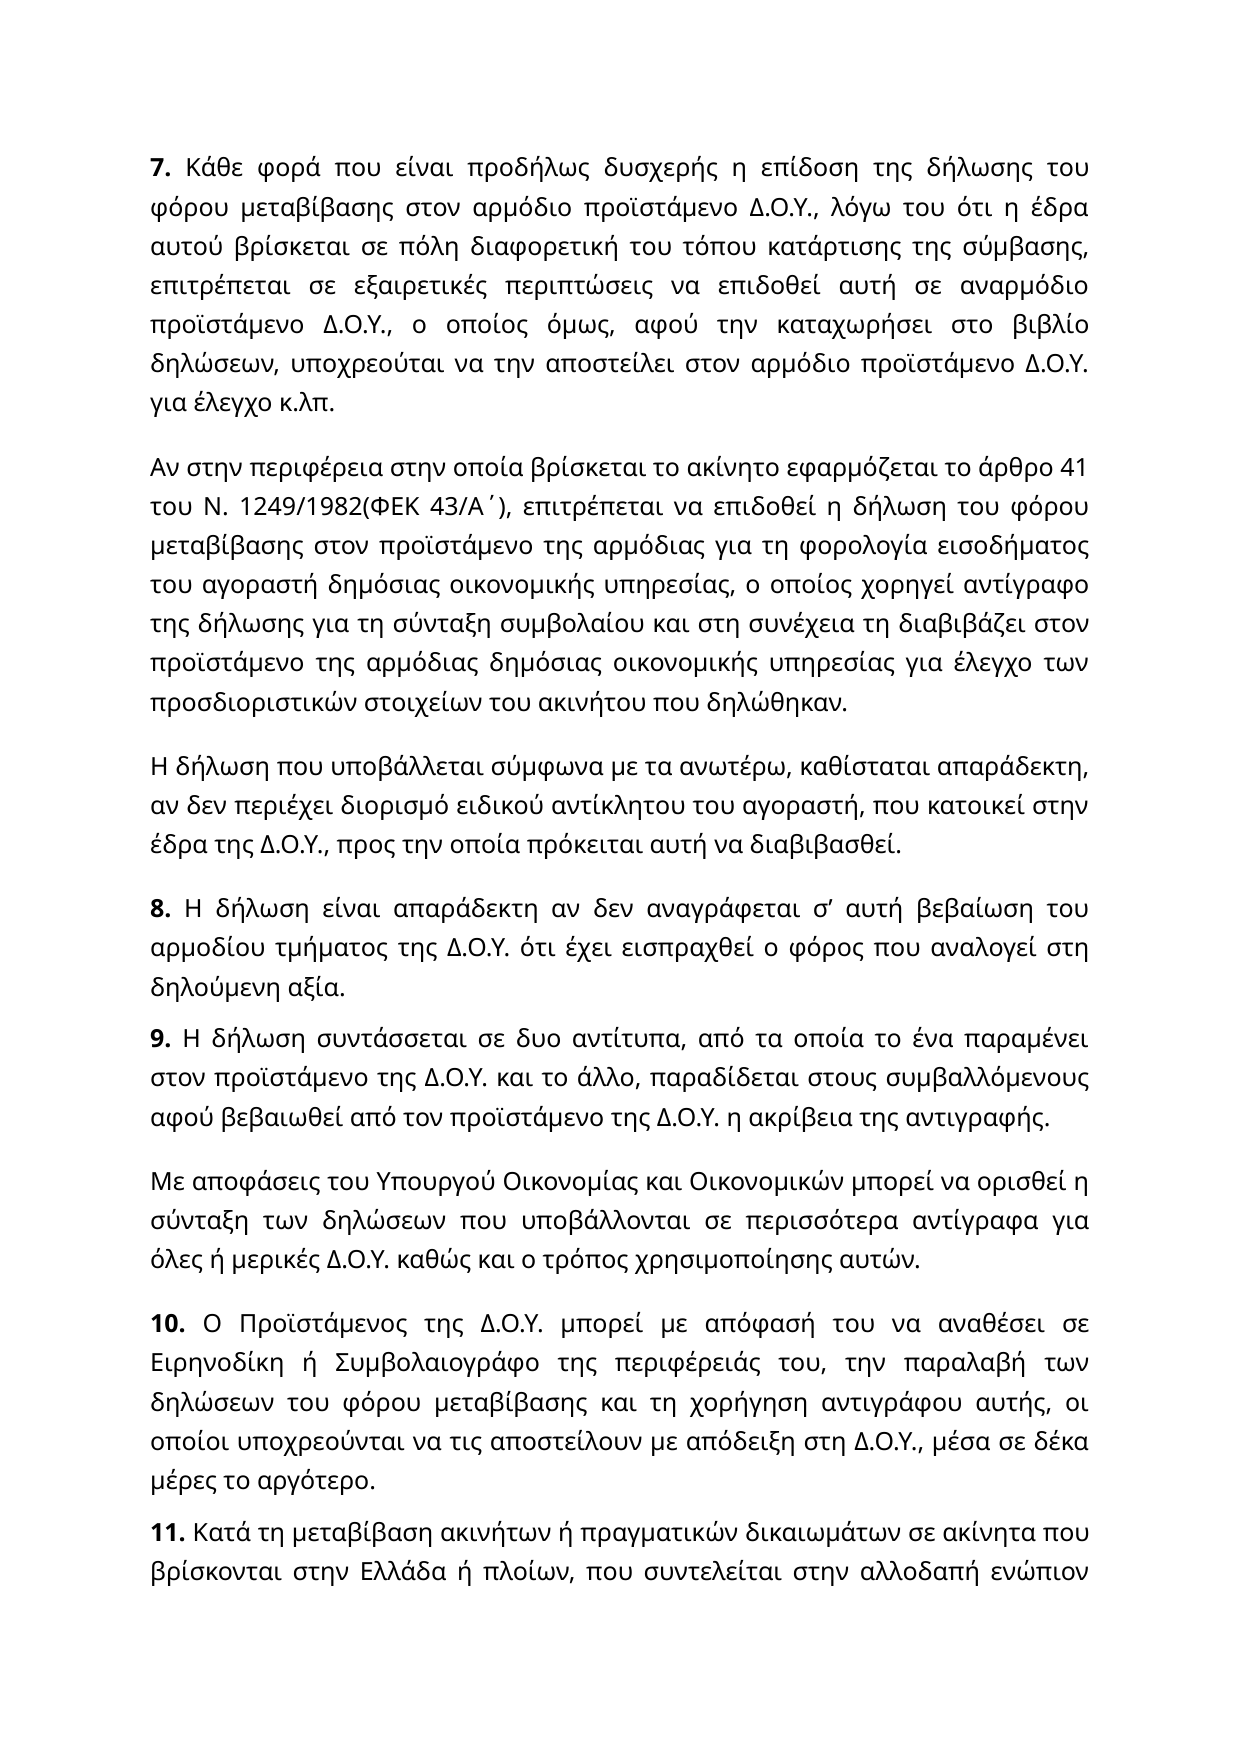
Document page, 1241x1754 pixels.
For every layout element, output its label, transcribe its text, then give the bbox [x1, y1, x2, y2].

text Η δήλωση που υποβάλλεται σύμφωνα με τα ανωτέρω, καθίσταται απαράδεκτη, αν δεν περιέχει διορισμό ειδικού αντίκλητου του αγοραστή, που κατοικεί στην έδρα της Δ.Ο.Υ., προς την οποία πρόκειται αυτή να διαβιβασθεί. [150, 748, 1090, 861]
text 11. Κατά τη μεταβίβαση ακινήτων ή πραγματικών δικαιωμάτων σε ακίνητα που βρίσκονται στην Ελλάδα ή πλοίων, που συντελείται στην αλλοδαπή ενώπιον [150, 1514, 1090, 1587]
text 8. Η δήλωση είναι απαράδεκτη αν δεν αναγράφεται σ’ αυτή βεβαίωση του αρμοδίου τμήματος της Δ.Ο.Υ. ότι έχει εισπραχθεί ο φόρος που αναλογεί στη δηλούμενη αξία. [150, 891, 1090, 1003]
text 9. Η δήλωση συντάσσεται σε δυο αντίτυπα, από τα οποία το ένα παραμένει στον προϊστάμενο της Δ.Ο.Υ. και το άλλο, παραδίδεται στους συμβαλλόμενους αφού βεβαιωθεί από τον προϊστάμενο της Δ.Ο.Υ. η ακρίβεια της αντιγραφής. [150, 1021, 1090, 1133]
text 10. Ο Προϊστάμενος της Δ.Ο.Υ. μπορεί με απόφασή του να αναθέσει σε Ειρηνοδίκη ή Συμβολαιογράφο της περιφέρειάς του, την παραλαβή των δηλώσεων του φόρου μεταβίβασης και τη χορήγηση αντιγράφου αυτής, οι οποίοι υποχρεούνται να τις αποστείλουν με απόδειξη στη Δ.Ο.Υ., μέσα σε δέκα μέρες το αργότερο. [150, 1306, 1090, 1497]
text Αν στην περιφέρεια στην οποία βρίσκεται το ακίνητο εφαρμόζεται το άρθρο 41 του Ν. 1249/1982(ΦΕΚ 43/Α΄), επιτρέπεται να επιδοθεί η δήλωση του φόρου μεταβίβασης στον προϊστάμενο της αρμόδιας για τη φορολογία εισοδήματος του αγοραστή δημόσιας οικονομικής υπηρεσίας, ο οποίος χορηγεί αντίγραφο της δήλωσης για τη σύνταξη συμβολαίου και στη συνέχεια τη διαβιβάζει στον προϊστάμενο της αρμόδιας δημόσιας οικονομικής υπηρεσίας για έλεγχο των προσδιοριστικών στοιχείων του ακινήτου που δηλώθηκαν. [150, 449, 1090, 718]
text Με αποφάσεις του Υπουργού Οικονομίας και Οικονομικών μπορεί να ορισθεί η σύνταξη των δηλώσεων που υποβάλλονται σε περισσότερα αντίγραφα για όλες ή μερικές Δ.Ο.Υ. καθώς και ο τρόπος χρησιμοποίησης αυτών. [150, 1163, 1090, 1276]
text 7. Κάθε φορά που είναι προδήλως δυσχερής η επίδοση της δήλωσης του φόρου μεταβίβασης στον αρμόδιο προϊστάμενο Δ.Ο.Υ., λόγω του ότι η έδρα αυτού βρίσκεται σε πόλη διαφορετική του τόπου κατάρτισης της σύμβασης, επιτρέπεται σε εξαιρετικές περιπτώσεις να επιδοθεί αυτή σε αναρμόδιο προϊστάμενο Δ.Ο.Υ., ο οποίος όμως, αφού την καταχωρήσει στο βιβλίο δηλώσεων, υποχρεούται να την αποστείλει στον αρμόδιο προϊστάμενο Δ.Ο.Υ. για έλεγχο κ.λπ. [150, 150, 1090, 419]
